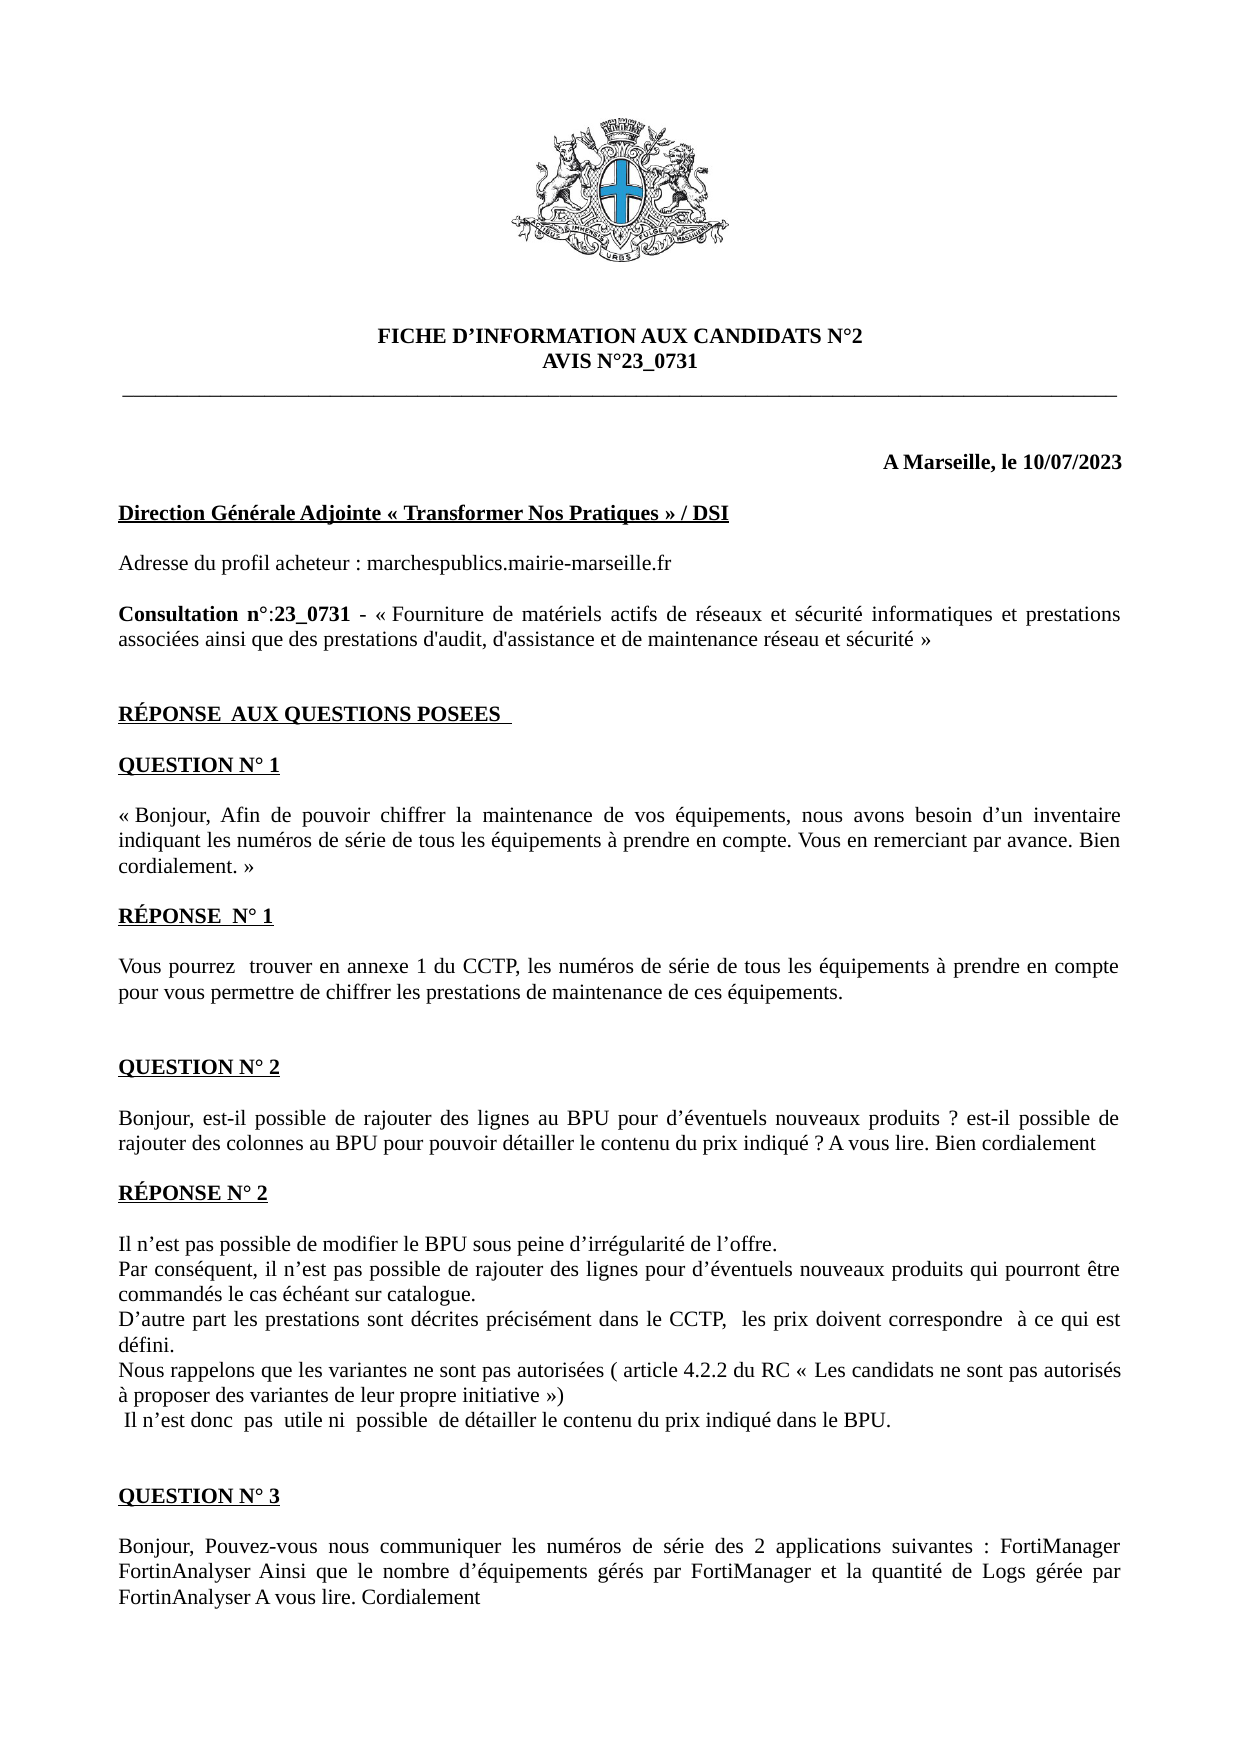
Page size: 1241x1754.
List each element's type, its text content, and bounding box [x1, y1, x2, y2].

text QUESTION N° 2 [118, 1054, 1122, 1079]
text Bonjour, est-il possible de rajouter des lignes au BPU pour d’éventuels nouveaux produits ? est-il possible de rajouter des colonnes au BPU pour pouvoir détailler le contenu du prix indiqué ? A vous lire. Bien cordialement [118, 1105, 1122, 1155]
text Vous pourrez trouver en annexe 1 du CCTP, les numéros de série de tous les équipements à prendre en compte pour vous permettre de chiffrer les prestations de maintenance de ces équipements. [118, 953, 1122, 1004]
text Adresse du profil acheteur : marchespublics.mairie-marseille.fr [118, 550, 1122, 575]
text ___________________________________________________________________________________________ [118, 374, 1122, 399]
text AVIS N°23_0731 [118, 348, 1122, 374]
text Il n’est donc pas utile ni possible de détailler le contenu du prix indiqué dans le BPU. [118, 1407, 1122, 1432]
text RÉPONSE AUX QUESTIONS POSEES [118, 701, 1122, 727]
picture [511, 118, 729, 262]
text RÉPONSE N° 1 [118, 903, 1122, 928]
text Il n’est pas possible de modifier le BPU sous peine d’irrégularité de l’offre. [118, 1231, 1122, 1256]
text Bonjour, Pouvez-vous nous communiquer les numéros de série des 2 applications suivantes : FortiManager FortinAnalyser Ainsi que le nombre d’équipements gérés par FortiManager et la quantité de Logs gérée par FortinAnalyser A vous lire. Cordialement [118, 1533, 1122, 1609]
text Nous rappelons que les variantes ne sont pas autorisées ( article 4.2.2 du RC « Les candidats ne sont pas autorisés à proposer des variantes de leur propre initiative ») [118, 1357, 1122, 1407]
text A Marseille, le 10/07/2023 [118, 449, 1122, 474]
text QUESTION N° 3 [118, 1483, 1122, 1508]
text RÉPONSE N° 2 [118, 1180, 1122, 1206]
text FICHE D’INFORMATION AUX CANDIDATS N°2 [118, 323, 1122, 348]
text « Bonjour, Afin de pouvoir chiffrer la maintenance de vos équipements, nous avons besoin d’un inventaire indiquant les numéros de série de tous les équipements à prendre en compte. Vous en remerciant par avance. Bien cordialement. » [118, 802, 1122, 878]
text Consultation n°:23_0731 - « Fourniture de matériels actifs de réseaux et sécurité informatiques et prestations associées ainsi que des prestations d'audit, d'assistance et de maintenance réseau et sécurité » [118, 601, 1122, 651]
text QUESTION N° 1 [118, 752, 1122, 777]
text D’autre part les prestations sont décrites précisément dans le CCTP, les prix doivent correspondre à ce qui est défini. [118, 1306, 1122, 1357]
text Direction Générale Adjointe « Transformer Nos Pratiques » / DSI [118, 500, 1122, 525]
text Par conséquent, il n’est pas possible de rajouter des lignes pour d’éventuels nouveaux produits qui pourront être commandés le cas échéant sur catalogue. [118, 1256, 1122, 1306]
